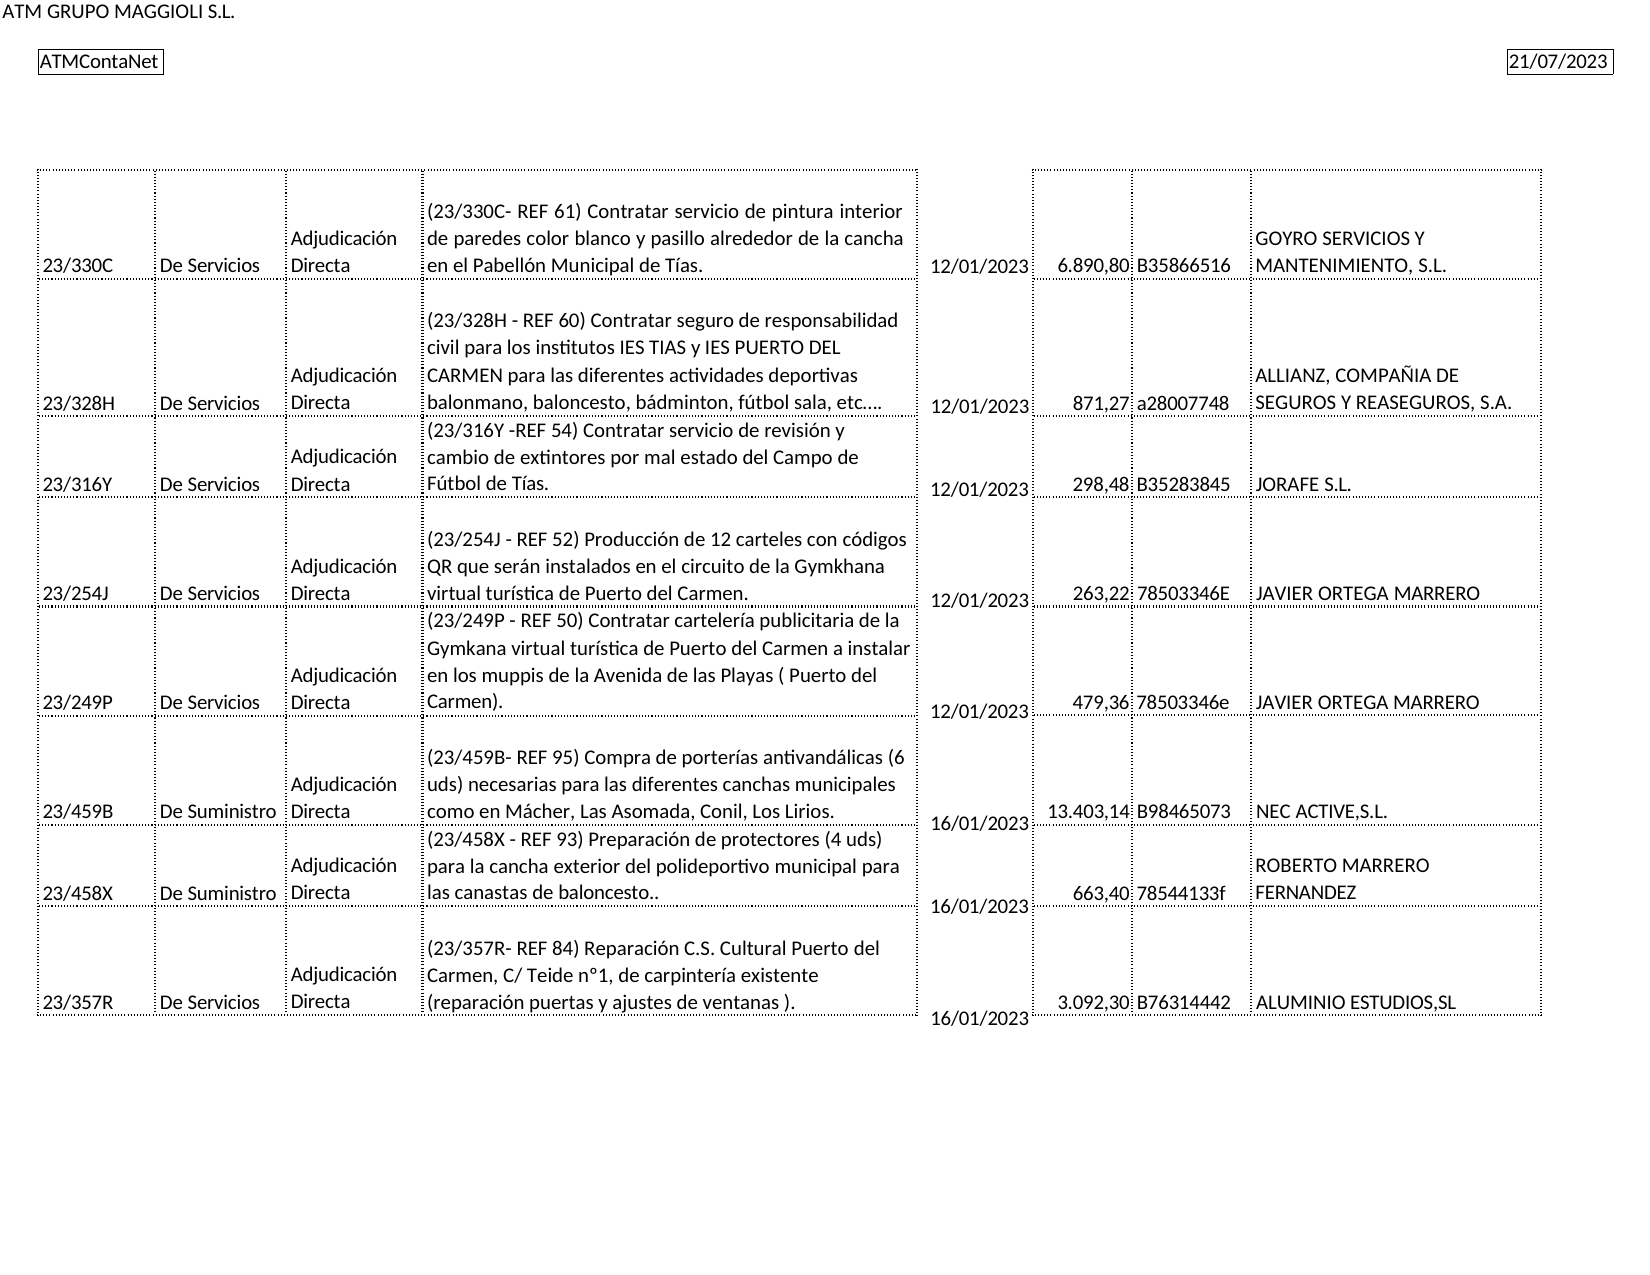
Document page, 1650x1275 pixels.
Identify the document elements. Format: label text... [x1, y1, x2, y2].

text 78503346e [1136, 691, 1249, 714]
text ALLIANZ, COMPAÑIA DE SEGUROS Y REASEGUROS, S.A. [1255, 361, 1525, 415]
text 663,40 [1034, 881, 1130, 905]
text 23/330C [42, 254, 154, 277]
text 78503346E [1137, 581, 1249, 605]
text (23/328H - REF 60) Contratar seguro de responsabilidad civil para los institutos IES TIAS y IES PUERTO DEL CARMEN para las diferentes actividades deportivas balonmano, baloncesto, bádminton, fútbol sala, etc…. [427, 306, 908, 414]
text Carmen). [427, 690, 916, 714]
text JAVIER ORTEGA MARRERO [1256, 691, 1540, 714]
text 12/01/2023 [928, 393, 1032, 418]
text (23/254J - REF 52) Producción de 12 carteles con códigos QR que serán instalados en el circuito de la Gymkhana virtual turística de Puerto del Carmen. [427, 524, 916, 605]
text De Servicios [159, 254, 285, 277]
text De Suministro [159, 800, 285, 823]
text JAVIER ORTEGA MARRERO [1256, 581, 1540, 605]
text ROBERTO MARRERO FERNANDEZ [1255, 851, 1525, 905]
text 16/01/2023 [928, 893, 1031, 919]
text 23/316Y [42, 472, 154, 496]
text De Suministro [159, 881, 285, 905]
text NEC ACTIVE,S.L. [1256, 799, 1540, 823]
text 16/01/2023 [928, 1005, 1031, 1030]
text Fútbol de Tías. [427, 472, 916, 496]
text (23/330C- REF 61) Contratar servicio de pintura interior de paredes color blanco y pasillo alrededor de la cancha en el Pabellón Municipal de Tías. [427, 196, 904, 278]
text 263,22 [1034, 581, 1130, 605]
text 12/01/2023 [927, 254, 1031, 279]
text Adjudicación Directa [291, 660, 421, 714]
text (23/357R- REF 84) Reparación C.S. Cultural Puerto del Carmen, C/ Teide nº1, de carpintería existente (reparación puertas y ajustes de ventanas ). [427, 933, 908, 1014]
text 6.890,80 [1034, 254, 1130, 277]
text De Servicios [159, 472, 285, 496]
text 13.403,14 [1034, 799, 1130, 823]
text ALUMINIO ESTUDIOS,SL [1256, 990, 1540, 1014]
text 23/458X [42, 881, 154, 905]
text 23/459B [42, 800, 154, 823]
text Adjudicación Directa [291, 361, 421, 415]
text B35866516 [1137, 254, 1249, 277]
text 23/357R [42, 990, 154, 1014]
text Adjudicación Directa [291, 551, 421, 605]
text (23/459B- REF 95) Compra de porterías antivandálicas (6 uds) necesarias para las diferentes canchas municipales como en Mácher, Las Asomada, Conil, Los Lirios. [427, 742, 916, 824]
text B76314442 [1137, 990, 1249, 1014]
text (23/458X - REF 93) Preparación de protectores (4 uds) para la cancha exterior del polideportivo municipal para [427, 826, 916, 878]
text 78544133f [1136, 881, 1249, 905]
text Adjudicación Directa [291, 769, 421, 823]
text Adjudicación Directa [291, 851, 421, 905]
text De Servicios [159, 391, 285, 415]
text B35283845 [1136, 472, 1249, 496]
text B98465073 [1137, 799, 1249, 823]
text 12/01/2023 [928, 587, 1031, 613]
text 3.092,30 [1034, 990, 1129, 1014]
text (23/249P - REF 50) Contratar cartelería publicitaria de la Gymkana virtual turística de Puerto del Carmen a instalar en los muppis de la Avenida de las Playas ( Puerto del [427, 607, 916, 688]
text Adjudicación Directa [291, 960, 421, 1014]
text De Servicios [159, 990, 285, 1014]
text De Servicios [159, 581, 285, 605]
text 23/249P [42, 691, 154, 714]
text De Servicios [159, 691, 285, 714]
text a28007748 [1137, 391, 1249, 415]
text 16/01/2023 [928, 810, 1031, 835]
text 23/328H [42, 391, 154, 415]
text 23/254J [42, 581, 154, 605]
text las canastas de baloncesto.. [427, 881, 916, 904]
text Adjudicación Directa [291, 442, 421, 496]
text 12/01/2023 [927, 699, 1031, 724]
text (23/316Y -REF 54) Contratar servicio de revisión y cambio de extintores por mal estado del Campo de [427, 417, 904, 470]
text 479,36 [1034, 691, 1129, 714]
text JORAFE S.L. [1256, 472, 1540, 496]
text 12/01/2023 [927, 476, 1031, 502]
text Adjudicación Directa [291, 223, 421, 277]
text 871,27 [1034, 391, 1130, 415]
text 298,48 [1034, 472, 1129, 496]
text GOYRO SERVICIOS Y MANTENIMIENTO, S.L. [1255, 223, 1540, 277]
